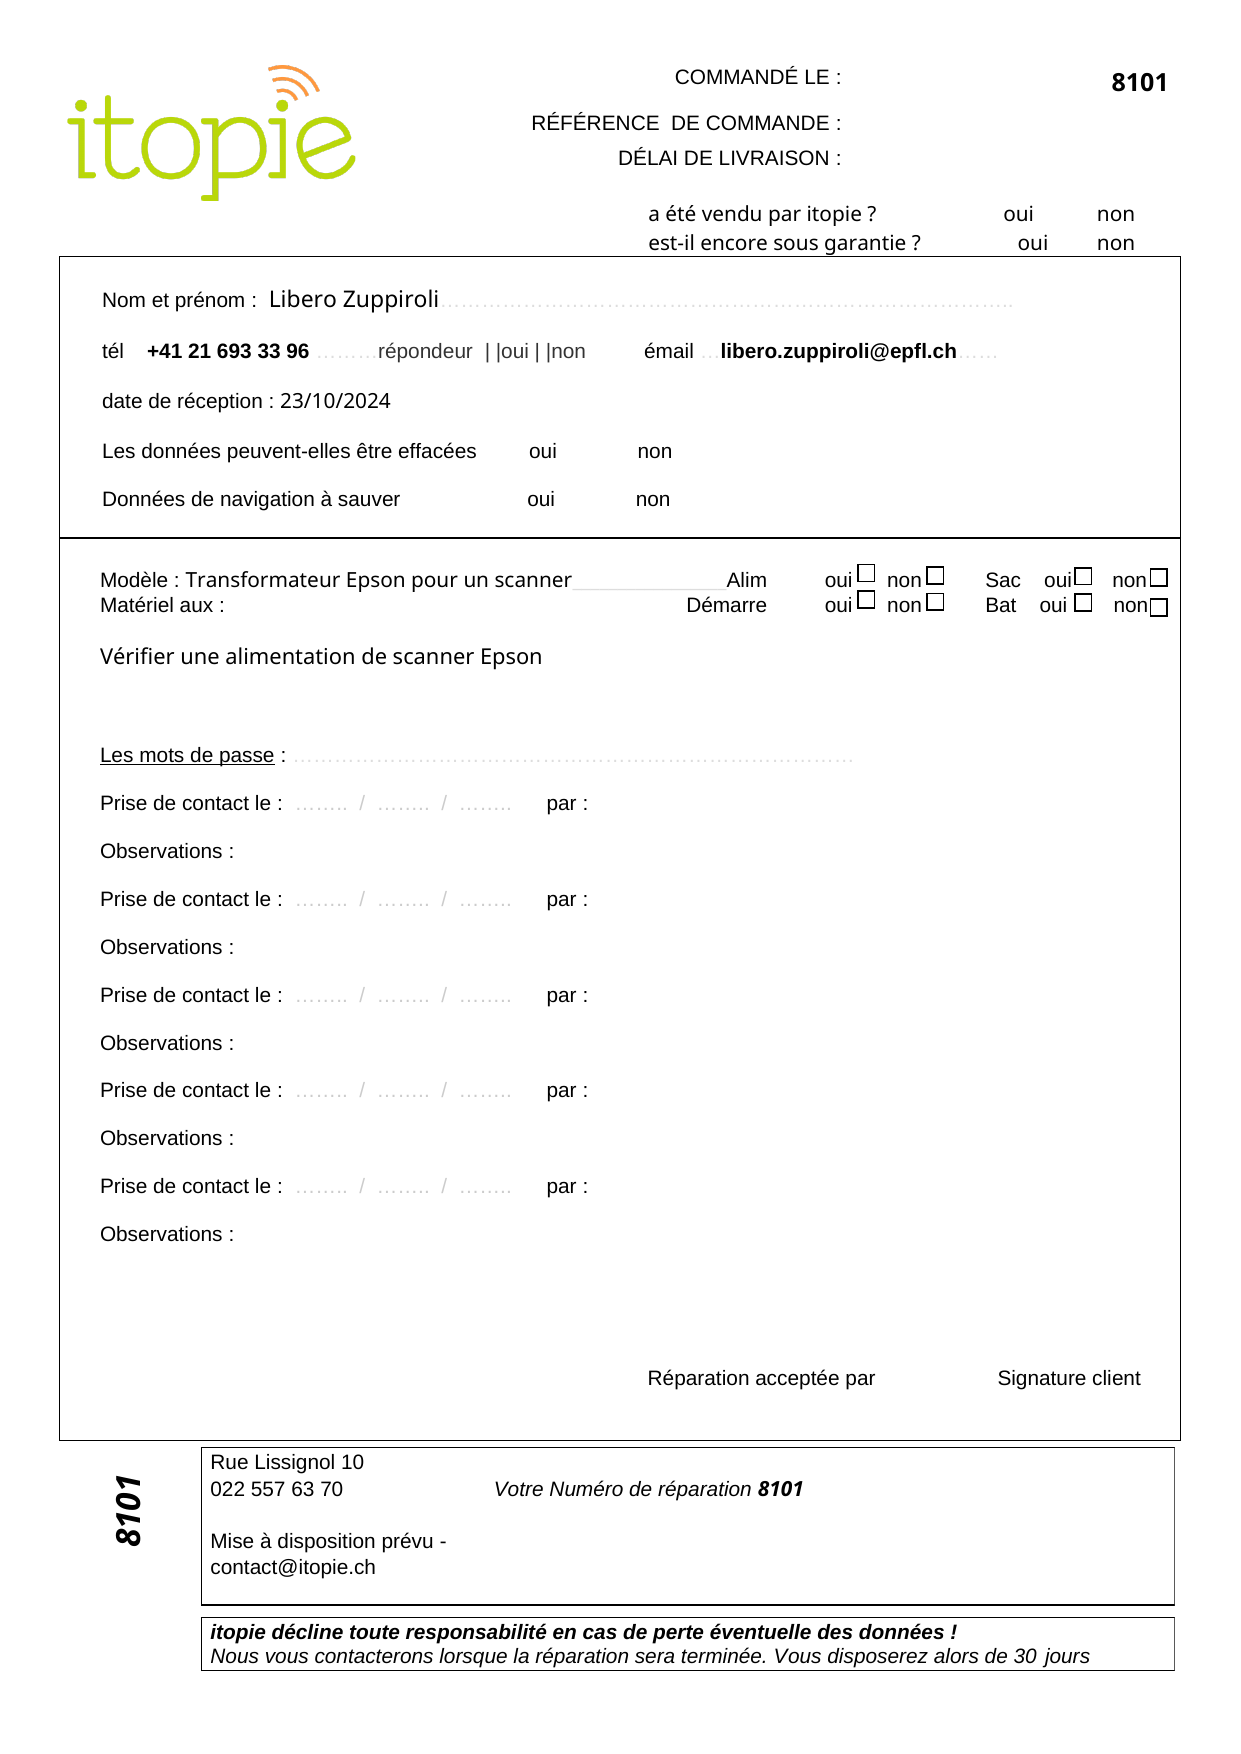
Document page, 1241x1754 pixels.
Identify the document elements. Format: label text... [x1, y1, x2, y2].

text Observations : [60, 1027, 1180, 1054]
text Matériel aux : Démarre oui non Bat oui non [60, 590, 1180, 617]
text Prise de contact le : …….. / …….. / …….. par : [60, 979, 1180, 1006]
text Les données peuvent-elles être effacées oui non [60, 436, 1180, 463]
text tél +41 21 693 33 96 ………répondeur | |oui | |non émail …libero.zuppiroli@epfl.ch…… [60, 335, 1180, 362]
table_cell [847, 140, 1180, 175]
table_cell [847, 105, 1180, 140]
text Les mots de passe : ……………………………………………………………………… [60, 740, 1180, 767]
text Prise de contact le : …….. / …….. / …….. par : [60, 788, 1180, 815]
text Prise de contact le : …….. / …….. / …….. par : [60, 883, 1180, 911]
table_cell itopie décline toute responsabilité en cas de perte éventuelle des données ! Nous vous contacterons lorsque la réparation sera terminée. Vous disposerez alors de 30 jours [195, 1611, 1180, 1677]
table_header 8101 [59, 1441, 195, 1677]
text Observations : [60, 931, 1180, 958]
text Nom et prénom : Libero Zuppiroli……………………………………………………………………….. [60, 280, 1180, 314]
text Données de navigation à sauver oui non [60, 484, 1180, 511]
table_header 8101 [847, 59, 1180, 104]
text Observations : [60, 836, 1180, 863]
table_cell RÉFÉRENCE DE COMMANDE : [490, 105, 847, 140]
table_cell DÉLAI DE LIVRAISON : [490, 140, 847, 175]
text Observations : [60, 1123, 1180, 1150]
text a été vendu par itopie ? oui non [59, 199, 1181, 228]
text Prise de contact le : …….. / …….. / …….. par : [60, 1171, 1180, 1198]
text Modèle : Transformateur Epson pour un scanner Alim oui non Sac oui non [948, 562, 1180, 590]
text Vérifier une alimentation de scanner Epson [60, 638, 1180, 671]
text est-il encore sous garantie ? oui non [59, 228, 1181, 256]
text Prise de contact le : …….. / …….. / …….. par : [60, 1075, 1180, 1102]
text Réparation acceptée par Signature client [60, 1363, 1180, 1390]
text Modèle : Transformateur Epson pour un scanner Alim oui non Sac oui non [60, 562, 856, 590]
table_header Rue Lissignol 10 022 557 63 70 Votre Numéro de réparation 8101 Mise à disposition prévu - contact@itopie.ch [195, 1441, 1180, 1611]
text date de réception : 23/10/2024 [60, 383, 1180, 415]
table_header COMMANDÉ LE : [490, 59, 847, 104]
text Observations : [60, 1219, 1180, 1246]
picture [67, 65, 356, 201]
